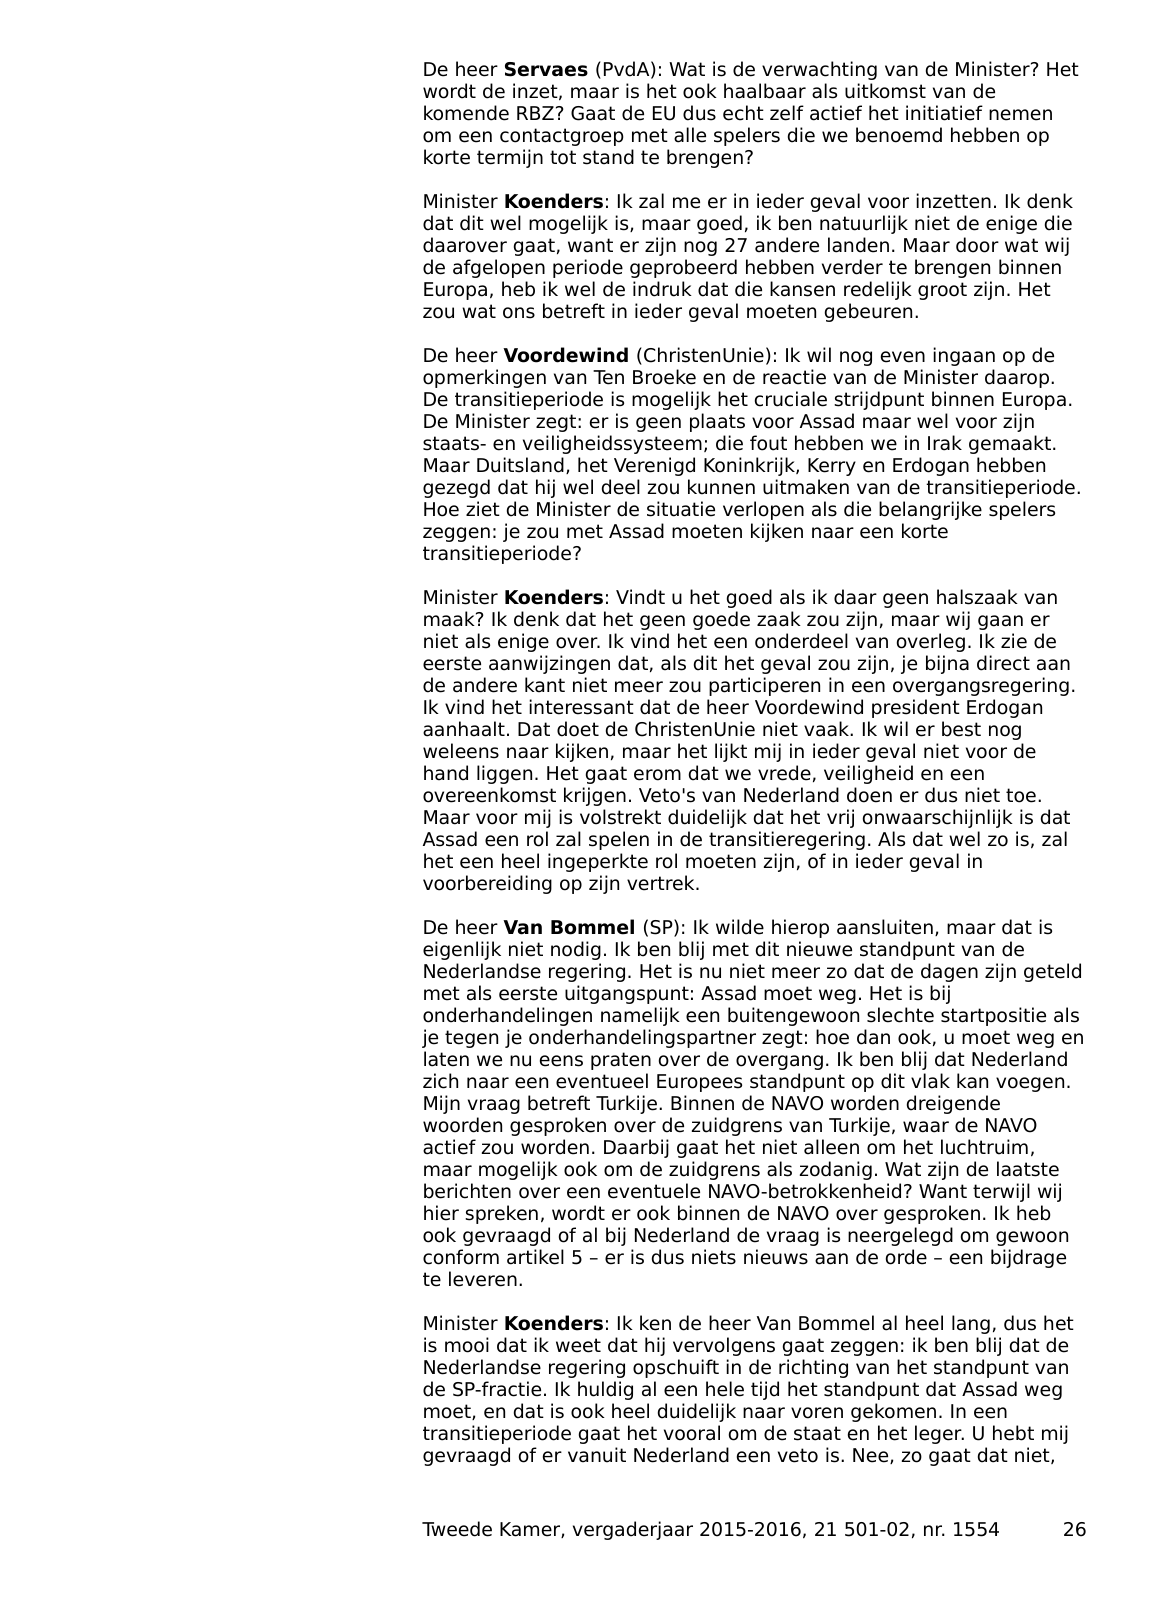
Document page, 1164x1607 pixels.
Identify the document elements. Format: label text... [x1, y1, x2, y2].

text Minister Koenders: Vindt u het goed als ik daar geen halszaak van maak? Ik denk dat het geen goede zaak zou zijn, maar wij gaan er niet als enige over. Ik vind het een onderdeel van overleg. Ik zie de eerste aanwijzingen dat, als dit het geval zou zijn, je bijna direct aan de andere kant niet meer zou participeren in een overgangsregering. Ik vind het interessant dat de heer Voordewind president Erdogan aanhaalt. Dat doet de ChristenUnie niet vaak. Ik wil er best nog weleens naar kijken, maar het lijkt mij in ieder geval niet voor de hand liggen. Het gaat erom dat we vrede, veiligheid en een overeenkomst krijgen. Veto's van Nederland doen er dus niet toe. Maar voor mij is volstrekt duidelijk dat het vrij onwaarschijnlijk is dat Assad een rol zal spelen in de transitieregering. Als dat wel zo is, zal het een heel ingeperkte rol moeten zijn, of in ieder geval in voorbereiding op zijn vertrek. [422, 587, 1087, 895]
text Mijn vraag betreft Turkije. Binnen de NAVO worden dreigende woorden gesproken over de zuidgrens van Turkije, waar de NAVO actief zou worden. Daarbij gaat het niet alleen om het luchtruim, maar mogelijk ook om de zuidgrens als zodanig. Wat zijn de laatste berichten over een eventuele NAVO-betrokkenheid? Want terwijl wij hier spreken, wordt er ook binnen de NAVO over gesproken. Ik heb ook gevraagd of al bij Nederland de vraag is neergelegd om gewoon conform artikel 5 – er is dus niets nieuws aan de orde – een bijdrage te leveren. [422, 1093, 1087, 1291]
text Minister Koenders: Ik ken de heer Van Bommel al heel lang, dus het is mooi dat ik weet dat hij vervolgens gaat zeggen: ik ben blij dat de Nederlandse regering opschuift in de richting van het standpunt van de SP-fractie. Ik huldig al een hele tijd het standpunt dat Assad weg moet, en dat is ook heel duidelijk naar voren gekomen. In een transitieperiode gaat het vooral om de staat en het leger. U hebt mij gevraagd of er vanuit Nederland een veto is. Nee, zo gaat dat niet, [422, 1313, 1087, 1467]
text De heer Van Bommel (SP): Ik wilde hierop aansluiten, maar dat is eigenlijk niet nodig. Ik ben blij met dit nieuwe standpunt van de Nederlandse regering. Het is nu niet meer zo dat de dagen zijn geteld met als eerste uitgangspunt: Assad moet weg. Het is bij onderhandelingen namelijk een buitengewoon slechte startpositie als je tegen je onderhandelingspartner zegt: hoe dan ook, u moet weg en laten we nu eens praten over de overgang. Ik ben blij dat Nederland zich naar een eventueel Europees standpunt op dit vlak kan voegen. [422, 917, 1087, 1093]
text De heer Voordewind (ChristenUnie): Ik wil nog even ingaan op de opmerkingen van Ten Broeke en de reactie van de Minister daarop. De transitieperiode is mogelijk het cruciale strijdpunt binnen Europa. De Minister zegt: er is geen plaats voor Assad maar wel voor zijn staats- en veiligheidssysteem; die fout hebben we in Irak gemaakt. Maar Duitsland, het Verenigd Koninkrijk, Kerry en Erdogan hebben gezegd dat hij wel deel zou kunnen uitmaken van de transitieperiode. Hoe ziet de Minister de situatie verlopen als die belangrijke spelers zeggen: je zou met Assad moeten kijken naar een korte transitieperiode? [422, 345, 1087, 565]
text De heer Servaes (PvdA): Wat is de verwachting van de Minister? Het wordt de inzet, maar is het ook haalbaar als uitkomst van de komende RBZ? Gaat de EU dus echt zelf actief het initiatief nemen om een contactgroep met alle spelers die we benoemd hebben op korte termijn tot stand te brengen? [422, 59, 1087, 169]
text Minister Koenders: Ik zal me er in ieder geval voor inzetten. Ik denk dat dit wel mogelijk is, maar goed, ik ben natuurlijk niet de enige die daarover gaat, want er zijn nog 27 andere landen. Maar door wat wij de afgelopen periode geprobeerd hebben verder te brengen binnen Europa, heb ik wel de indruk dat die kansen redelijk groot zijn. Het zou wat ons betreft in ieder geval moeten gebeuren. [422, 191, 1087, 323]
